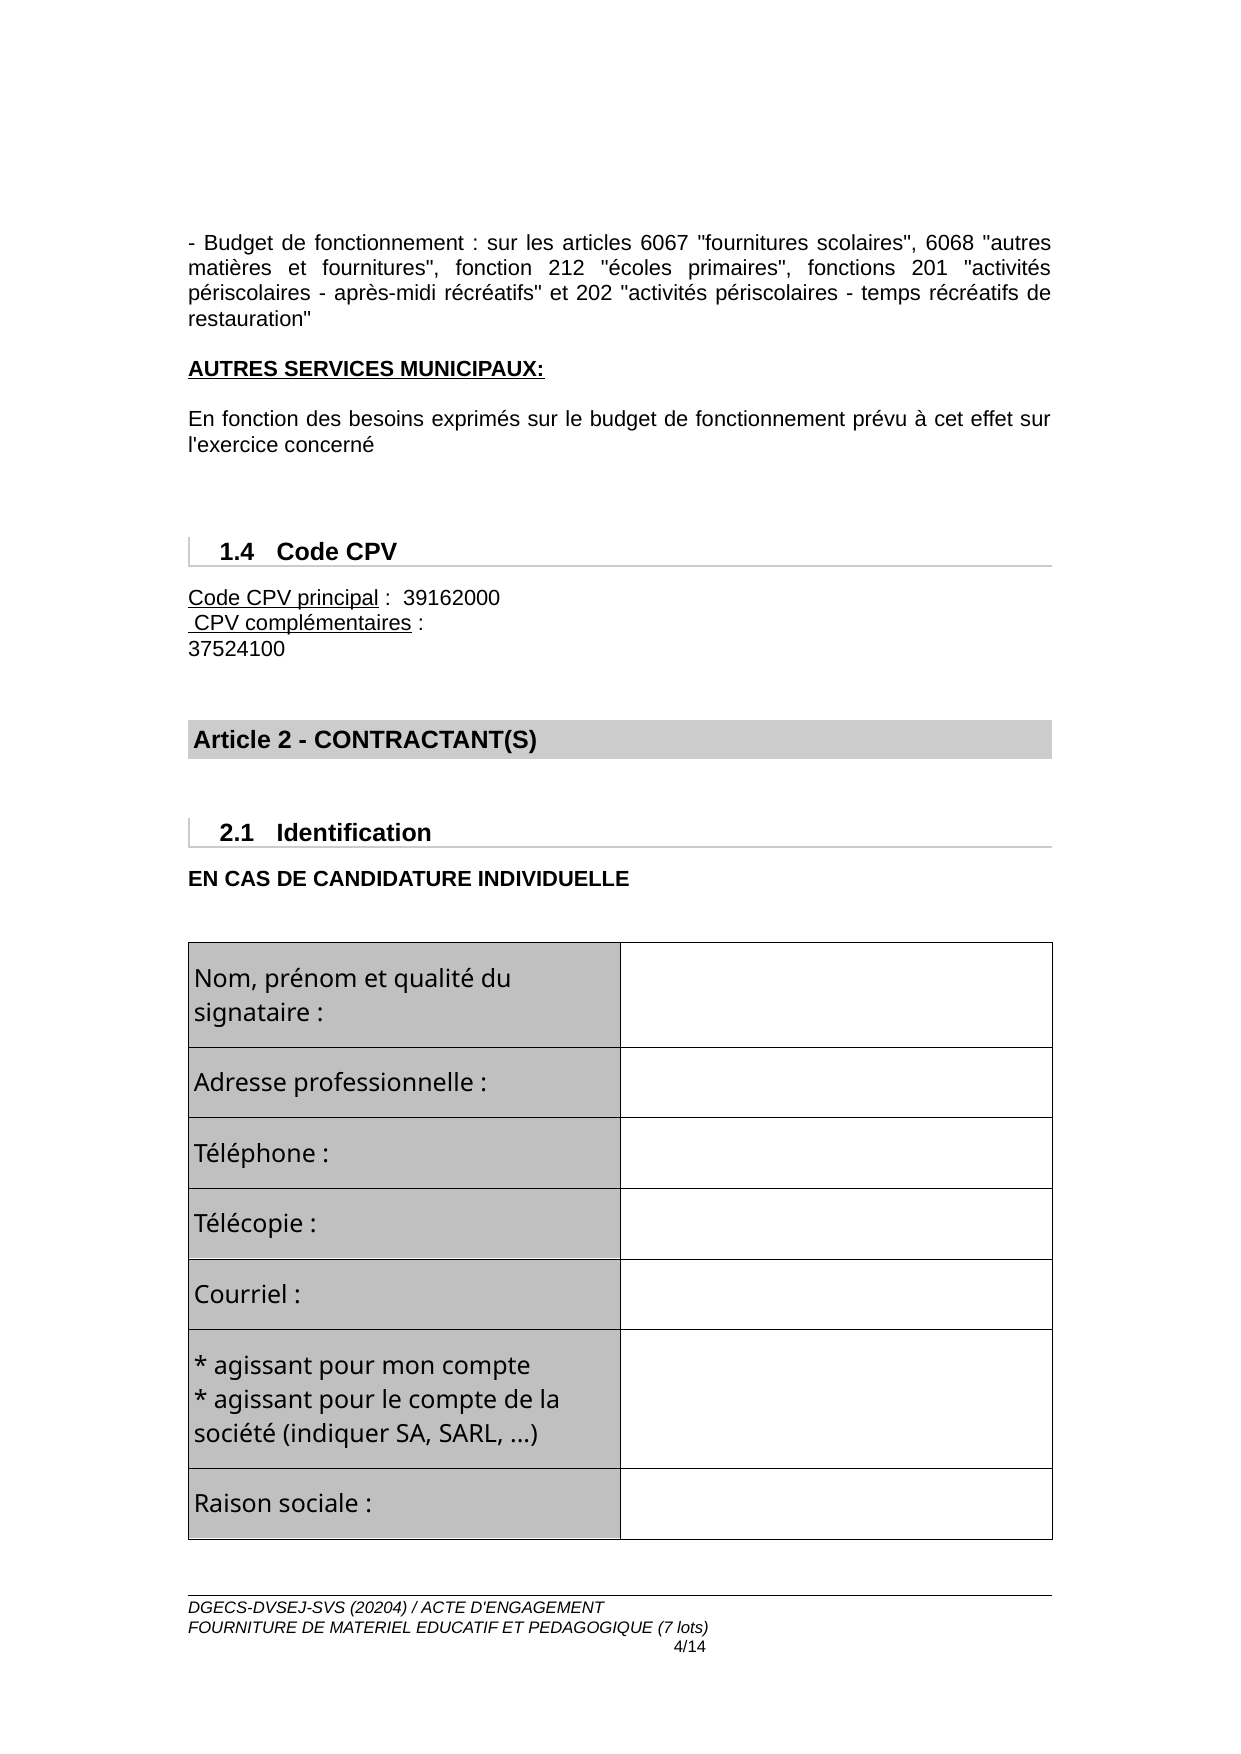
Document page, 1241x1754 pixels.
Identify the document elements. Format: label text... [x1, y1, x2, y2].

table_cell [621, 1260, 1052, 1329]
table_header Nom, prénom et qualité du signataire : [189, 943, 620, 1047]
table_cell [621, 1330, 1052, 1468]
table_cell Raison sociale : [189, 1469, 620, 1538]
table_cell Téléphone : [189, 1118, 620, 1188]
text CPV complémentaires : [188, 610, 1052, 636]
text En fonction des besoins exprimés sur le budget de fonctionnement prévu à cet effet sur l'exercice concerné [188, 406, 1052, 457]
text Code CPV principal : 39162000 [188, 585, 1052, 610]
text 37524100 [188, 636, 1052, 661]
table_cell Courriel : [189, 1260, 620, 1329]
text - Budget de fonctionnement : sur les articles 6067 "fournitures scolaires", 6068 "autres matières et fournitures", fonction 212 "écoles primaires", fonctions 201 "activités périscolaires - après-midi récréatifs" et 202 "activités périscolaires - temps récréatifs de restauration" [188, 230, 1052, 331]
subtitle Code CPV [190, 537, 1052, 565]
text AUTRES SERVICES MUNICIPAUX: [188, 356, 1052, 381]
table_cell [621, 1469, 1052, 1538]
table_cell [621, 1189, 1052, 1258]
table_header [621, 943, 1052, 1047]
table_cell Adresse professionnelle : [189, 1048, 620, 1117]
table_cell [621, 1118, 1052, 1188]
table_cell Télécopie : [189, 1189, 620, 1258]
table_cell * agissant pour mon compte * agissant pour le compte de la société (indiquer SA, SARL, ...) [189, 1330, 620, 1468]
text EN CAS DE CANDIDATURE INDIVIDUELLE [188, 866, 1052, 891]
subtitle CONTRACTANT(S) [190, 722, 1050, 757]
table_cell [621, 1048, 1052, 1117]
subtitle Identification [190, 818, 1052, 846]
